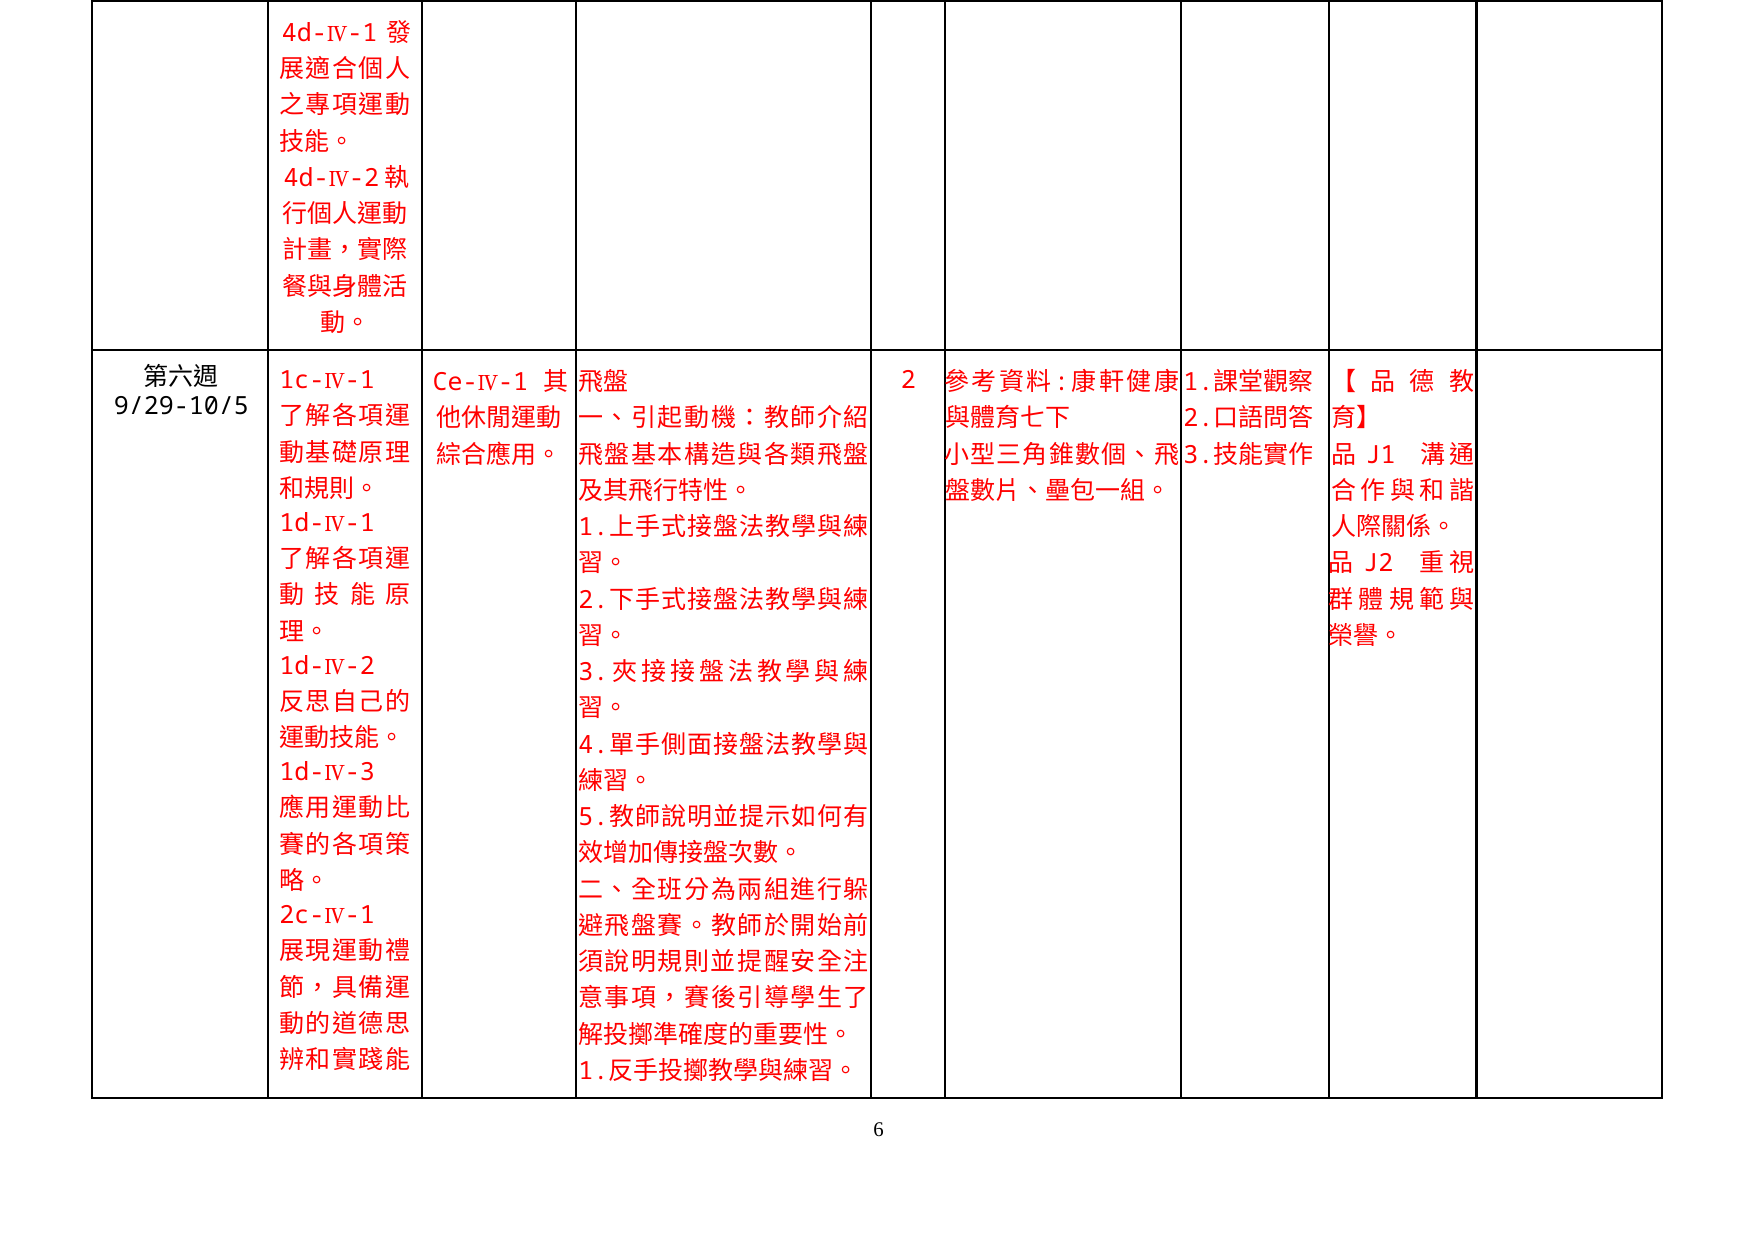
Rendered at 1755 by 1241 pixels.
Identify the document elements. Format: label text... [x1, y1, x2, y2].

table_cell 【品德教育】 品J1 溝通合作與和諧人際關係。 品J2 重視群體規範與榮譽。 [1330, 351, 1475, 1097]
table_cell [872, 2, 944, 349]
table_cell 1.課堂觀察 2.口語問答 3.技能實作 [1182, 351, 1328, 1097]
table_cell Ce-Ⅳ-1 其他休閒運動綜合應用。 [423, 351, 575, 1097]
table_cell 1c-Ⅳ-1 了解各項運動基礎原理和規則。 1d-Ⅳ-1 了解各項運動技能原理。 1d-Ⅳ-2 反思自己的運動技能。 1d-Ⅳ-3 應用運動比賽的各項策略。 2c-Ⅳ-1 展現運動禮節，具備運動的道德思辨和實踐能 [269, 351, 421, 1097]
table_cell [946, 2, 1180, 349]
table_cell [577, 2, 870, 349]
table_cell [1330, 2, 1475, 349]
table_cell 第六週 9/29-10/5 [93, 351, 267, 1097]
table_cell 飛盤 一、引起動機：教師介紹飛盤基本構造與各類飛盤及其飛行特性。 1.上手式接盤法教學與練習。 2.下手式接盤法教學與練習。 3.夾接接盤法教學與練習。 4.單手側面接盤法教學與練習。 5.教師說明並提示如何有效增加傳接盤次數。 二、全班分為兩組進行躲避飛盤賽。教師於開始前須說明規則並提醒安全注意事項，賽後引導學生了解投擲準確度的重要性。 1.反手投擲教學與練習。 [577, 351, 870, 1097]
table_cell 4d-Ⅳ-1發展適合個人之專項運動技能。 4d-Ⅳ-2執行個人運動計畫，實際餐與身體活動。 [269, 2, 421, 349]
table_cell [1478, 2, 1661, 349]
table_cell 2 [872, 351, 944, 1097]
table_cell [423, 2, 575, 349]
table_cell [1182, 2, 1328, 349]
table_cell [93, 2, 267, 349]
table_cell [1478, 351, 1661, 1097]
table_cell 參考資料:康軒健康與體育七下 小型三角錐數個、飛盤數片、壘包一組。 [946, 351, 1180, 1097]
